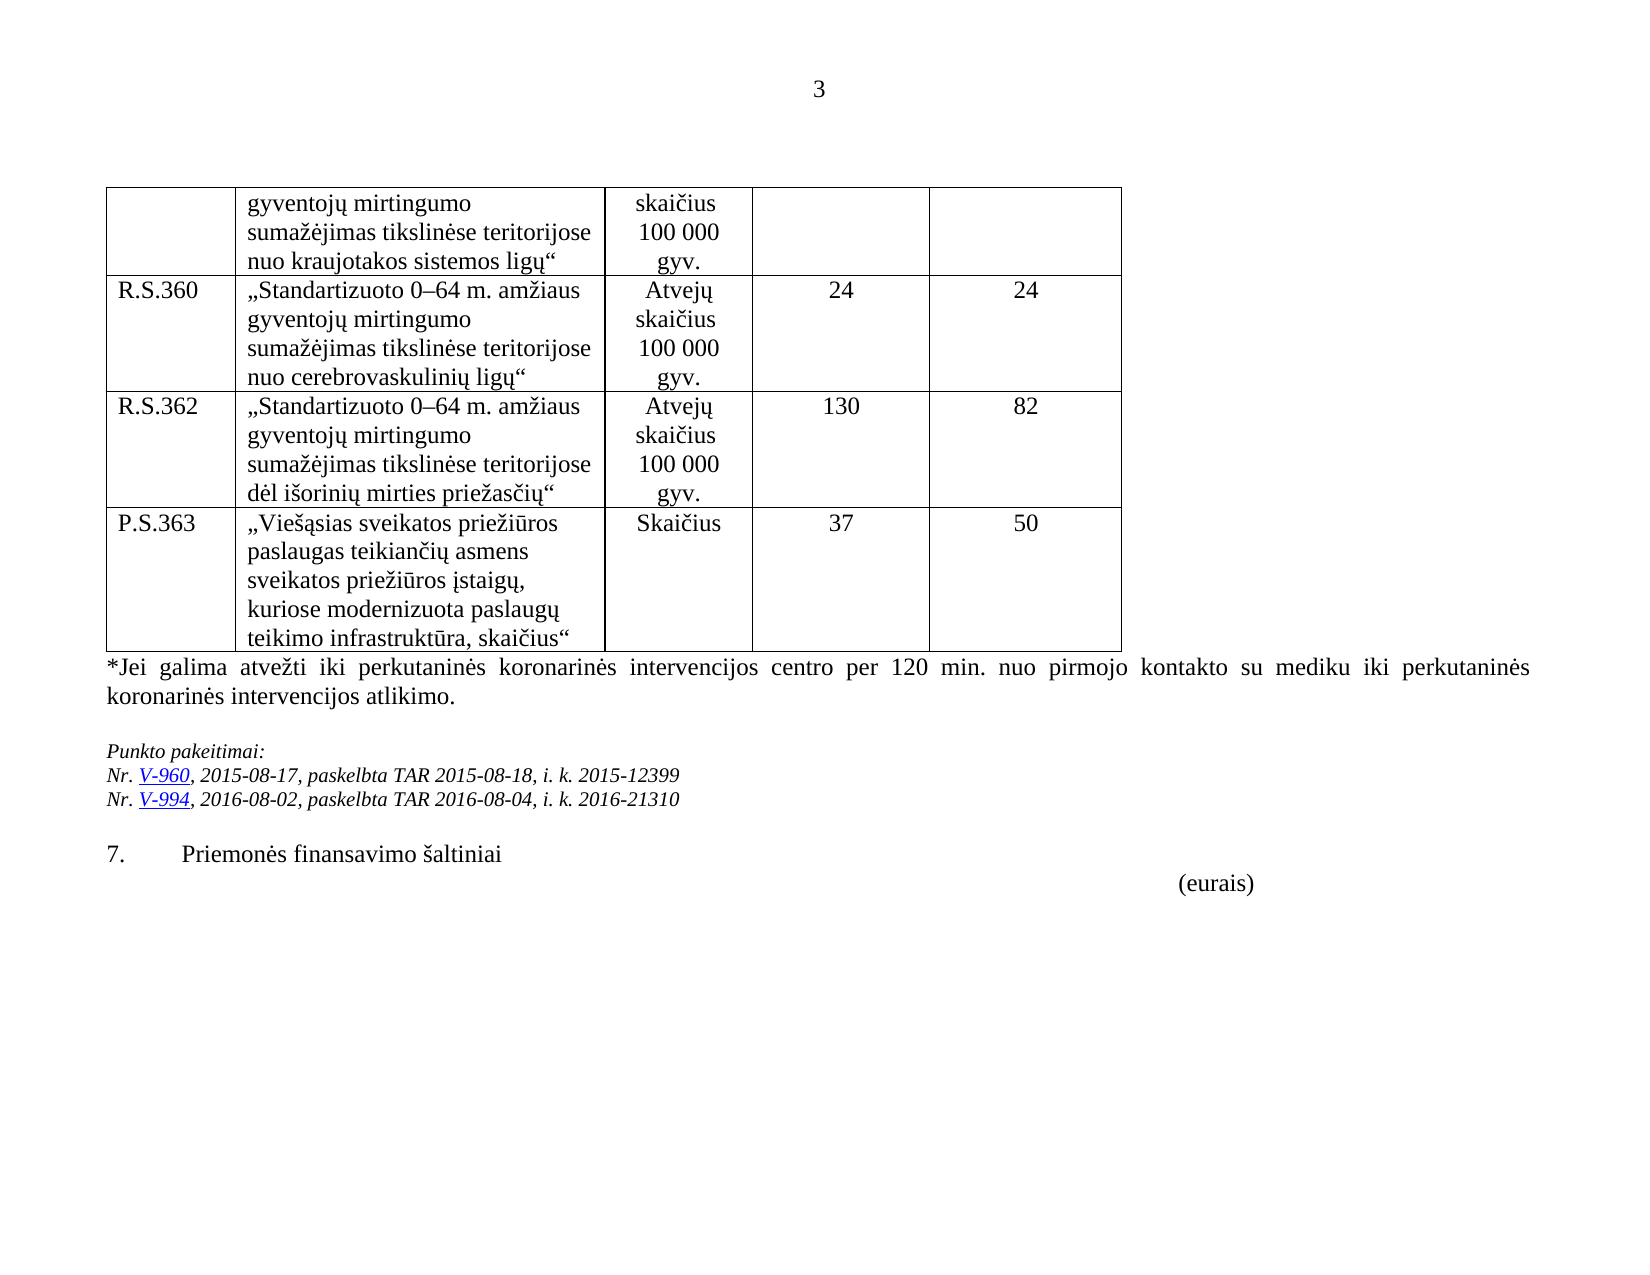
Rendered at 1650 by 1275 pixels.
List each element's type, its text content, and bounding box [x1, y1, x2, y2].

table_cell gyventojų mirtingumo sumažėjimas tikslinėse teritorijose nuo kraujotakos sistemos ligų“ [236, 188, 604, 274]
text 7. Priemonės finansavimo šaltiniai [106, 839, 1532, 868]
table_cell [107, 188, 235, 274]
table_cell Atvejų skaičius 100 000 gyv. [606, 392, 752, 507]
table_cell R.S.360 [107, 276, 235, 391]
table_cell „Standartizuoto 0–64 m. amžiaus gyventojų mirtingumo sumažėjimas tikslinėse teritorijose dėl išorinių mirties priežasčių“ [236, 392, 604, 507]
text Punkto pakeitimai: [106, 739, 1532, 763]
text *Jei galima atvežti iki perkutaninės koronarinės intervencijos centro per 120 min. nuo pirmojo kontakto su mediku iki perkutaninės koronarinės intervencijos atlikimo. [106, 652, 1532, 710]
table_cell 24 [753, 276, 929, 391]
table_cell R.S.362 [107, 392, 235, 507]
text Nr. V-994, 2016-08-02, paskelbta TAR 2016-08-04, i. k. 2016-21310 [106, 787, 1532, 811]
table_cell „Viešąsias sveikatos priežiūros paslaugas teikiančių asmens sveikatos priežiūros įstaigų, kuriose modernizuota paslaugų teikimo infrastruktūra, skaičius“ [236, 508, 604, 651]
table_cell 24 [930, 276, 1121, 391]
table_cell 50 [930, 508, 1121, 651]
table_cell 130 [753, 392, 929, 507]
table_cell Skaičius [606, 508, 752, 651]
table_cell [753, 188, 929, 274]
text (eurais) [106, 868, 1254, 897]
table_cell „Standartizuoto 0–64 m. amžiaus gyventojų mirtingumo sumažėjimas tikslinėse teritorijose nuo cerebrovaskulinių ligų“ [236, 276, 604, 391]
table_cell 37 [753, 508, 929, 651]
table_cell 82 [930, 392, 1121, 507]
text Nr. V-960, 2015-08-17, paskelbta TAR 2015-08-18, i. k. 2015-12399 [106, 763, 1532, 787]
table_cell skaičius 100 000 gyv. [606, 188, 752, 274]
table_cell [930, 188, 1121, 274]
table_cell P.S.363 [107, 508, 235, 651]
table_cell Atvejų skaičius 100 000 gyv. [606, 276, 752, 391]
